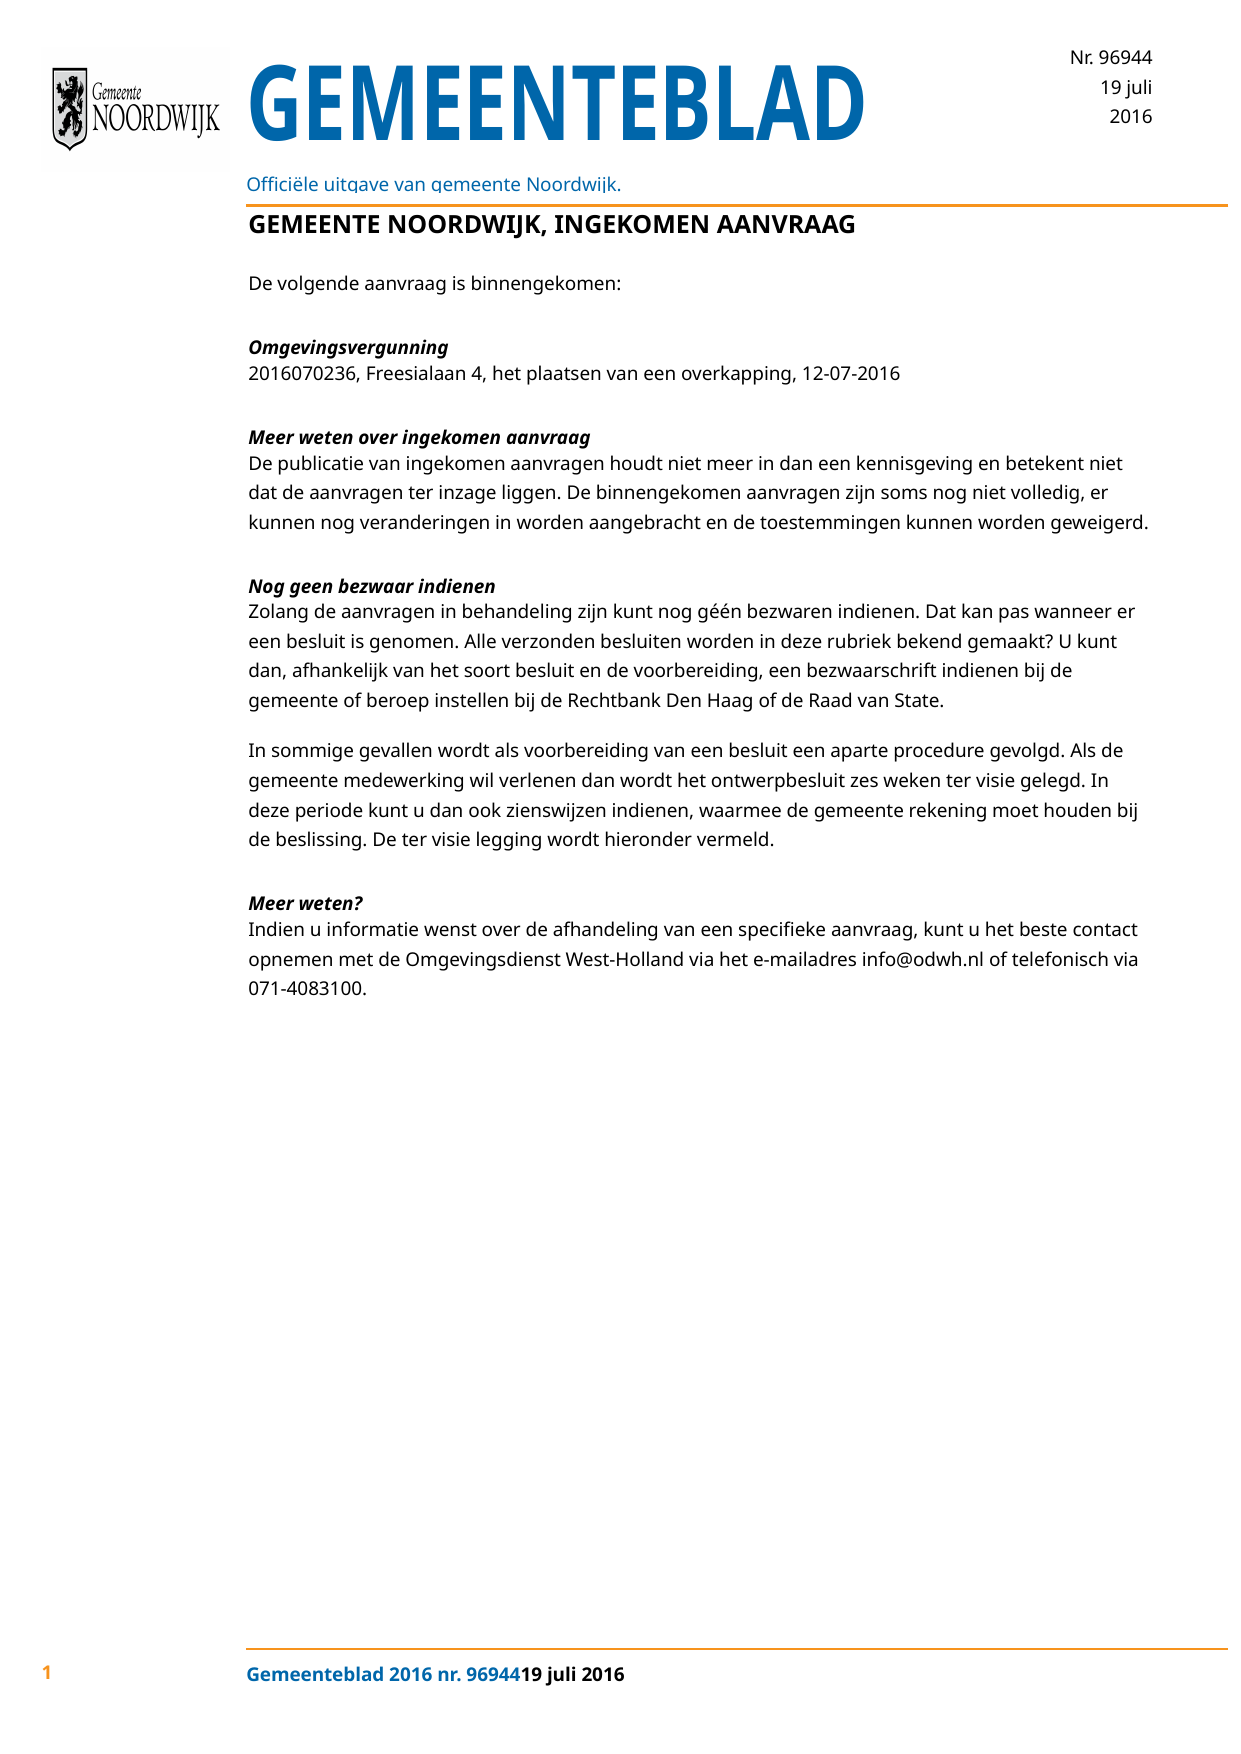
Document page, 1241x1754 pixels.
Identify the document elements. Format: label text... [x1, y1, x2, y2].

text Nog geen bezwaar indienen [248, 573, 1152, 598]
text Indien u informatie wenst over de afhandeling van een specifieke aanvraag, kunt u het beste contact opnemen met de Omgevingsdienst West-Holland via het e-mailadres info@odwh.nl of telefonisch via 071-4083100. [248, 916, 1152, 1001]
text 2016070236, Freesialaan 4, het plaatsen van een overkapping, 12-07-2016 [248, 360, 1152, 386]
text Omgevingsvergunning [248, 334, 1152, 360]
text Zolang de aanvragen in behandeling zijn kunt nog géén bezwaren indienen. Dat kan pas wanneer er een besluit is genomen. Alle verzonden besluiten worden in deze rubriek bekend gemaakt? U kunt dan, afhankelijk van het soort besluit en de voorbereiding, een bezwaarschrift indienen bij de gemeente of beroep instellen bij de Rechtbank Den Haag of de Raad van State. [248, 598, 1152, 713]
text De volgende aanvraag is binnengekomen: [248, 270, 1152, 296]
text Meer weten over ingekomen aanvraag [248, 424, 1152, 450]
text Meer weten? [248, 890, 1152, 916]
text GEMEENTE NOORDWIJK, INGEKOMEN AANVRAAG [248, 207, 1152, 241]
text De publicatie van ingekomen aanvragen houdt niet meer in dan een kennisgeving en betekent niet dat de aanvragen ter inzage liggen. De binnengekomen aanvragen zijn soms nog niet volledig, er kunnen nog veranderingen in worden aangebracht en de toestemmingen kunnen worden geweigerd. [248, 450, 1152, 534]
picture [41, 47, 231, 172]
text In sommige gevallen wordt als voorbereiding van een besluit een aparte procedure gevolgd. Als de gemeente medewerking wil verlenen dan wordt het ontwerpbesluit zes weken ter visie gelegd. In deze periode kunt u dan ook zienswijzen indienen, waarmee de gemeente rekening moet houden bij de beslissing. De ter visie legging wordt hieronder vermeld. [248, 738, 1152, 852]
